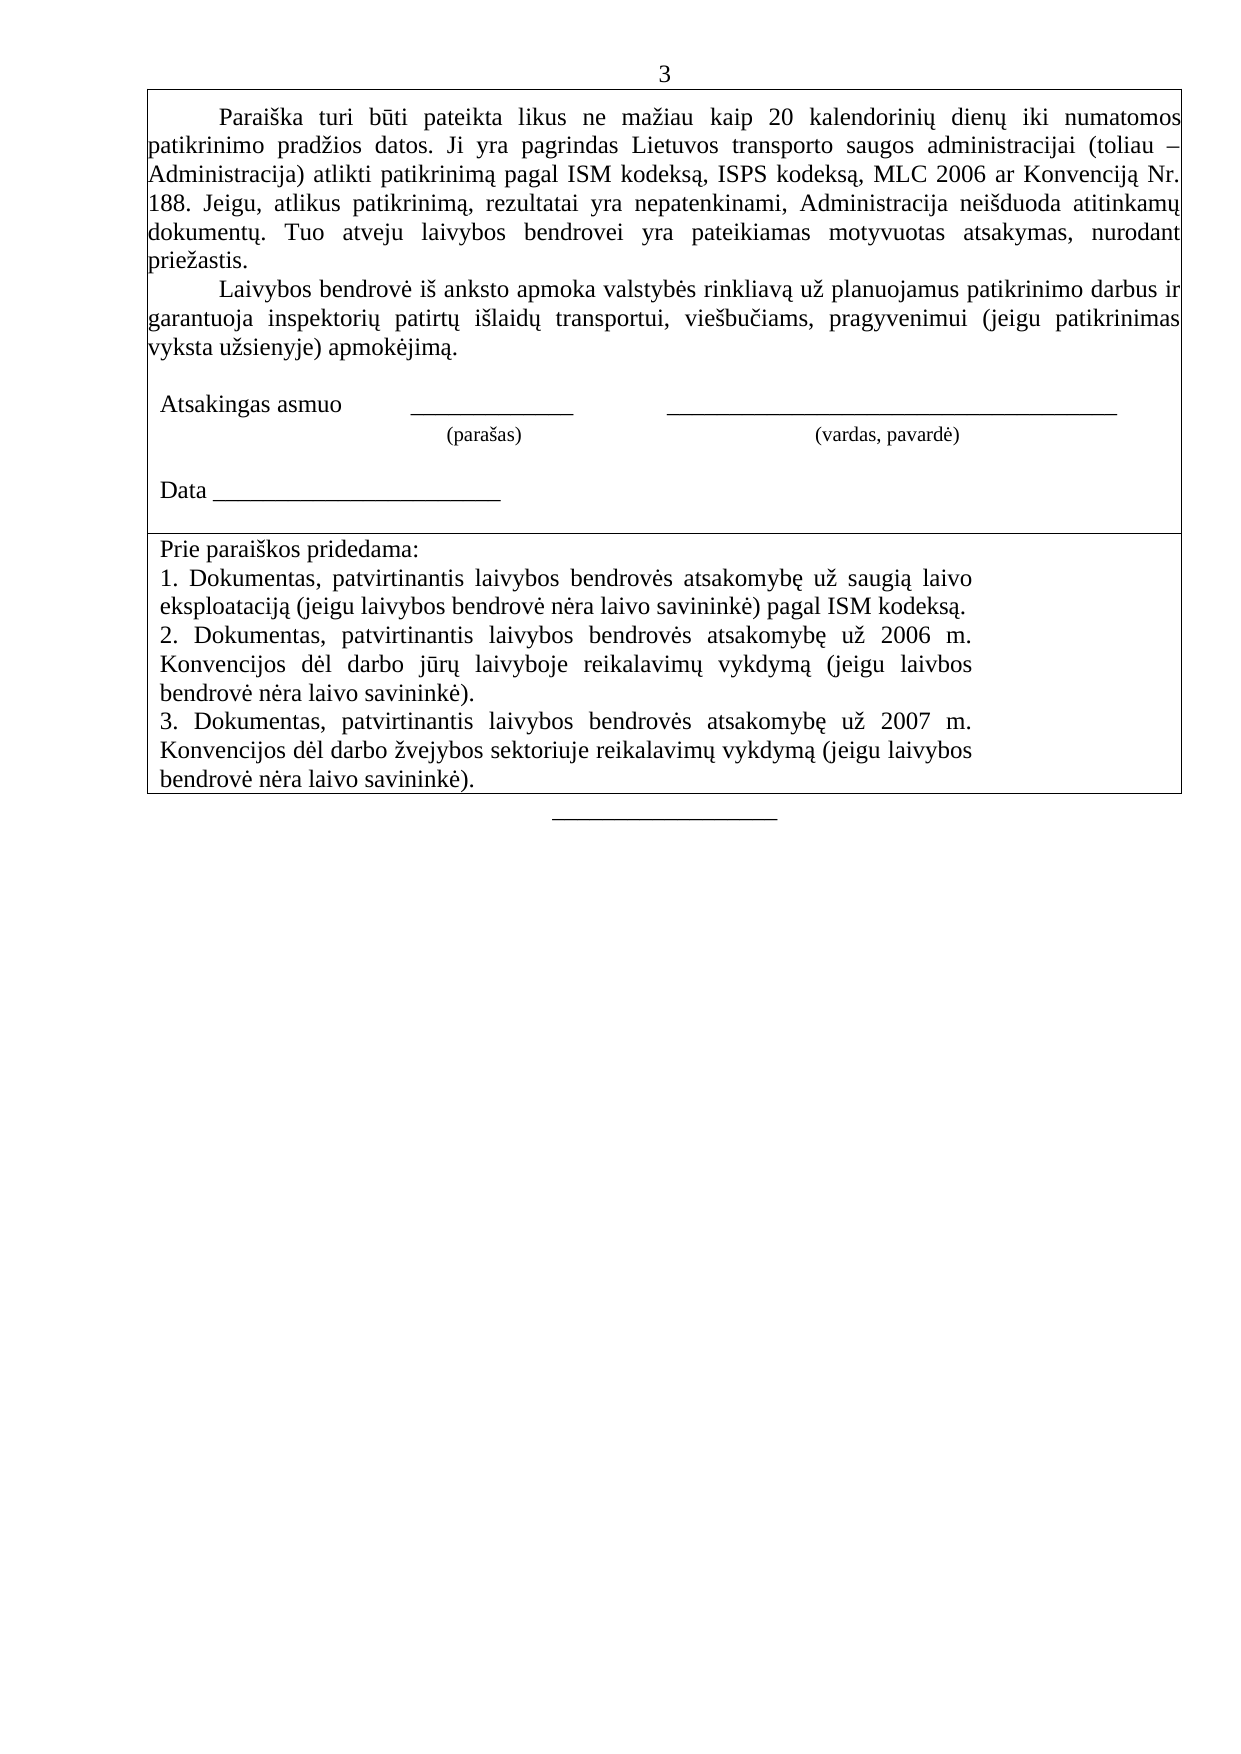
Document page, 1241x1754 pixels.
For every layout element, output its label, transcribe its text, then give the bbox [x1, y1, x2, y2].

table_cell Paraiška turi būti pateikta likus ne mažiau kaip 20 kalendorinių dienų iki numatomos patikrinimo pradžios datos. Ji yra pagrindas Lietuvos transporto saugos administracijai (toliau – Administracija) atlikti patikrinimą pagal ISM kodeksą, ISPS kodeksą, MLC 2006 ar Konvenciją Nr. 188. Jeigu, atlikus patikrinimą, rezultatai yra nepatenkinami, Administracija neišduoda atitinkamų dokumentų. Tuo atveju laivybos bendrovei yra pateikiamas motyvuotas atsakymas, nurodant priežastis. Laivybos bendrovė iš anksto apmoka valstybės rinkliavą už planuojamus patikrinimo darbus ir garantuoja inspektorių patirtų išlaidų transportui, viešbučiams, pragyvenimui (jeigu patikrinimas vyksta užsienyje) apmokėjimą. Atsakingas asmuo _____________ ____________________________________ (parašas) (vardas, pavardė) Data _______________________ [148, 90, 1181, 533]
table_cell [973, 534, 1181, 793]
text __________________ [148, 794, 1181, 822]
table_cell Prie paraiškos pridedama: 1. Dokumentas, patvirtinantis laivybos bendrovės atsakomybę už saugią laivo eksploataciją (jeigu laivybos bendrovė nėra laivo savininkė) pagal ISM kodeksą. 2. Dokumentas, patvirtinantis laivybos bendrovės atsakomybę už 2006 m. Konvencijos dėl darbo jūrų laivyboje reikalavimų vykdymą (jeigu laivbos bendrovė nėra laivo savininkė). 3. Dokumentas, patvirtinantis laivybos bendrovės atsakomybę už 2007 m. Konvencijos dėl darbo žvejybos sektoriuje reikalavimų vykdymą (jeigu laivybos bendrovė nėra laivo savininkė). [148, 534, 973, 793]
